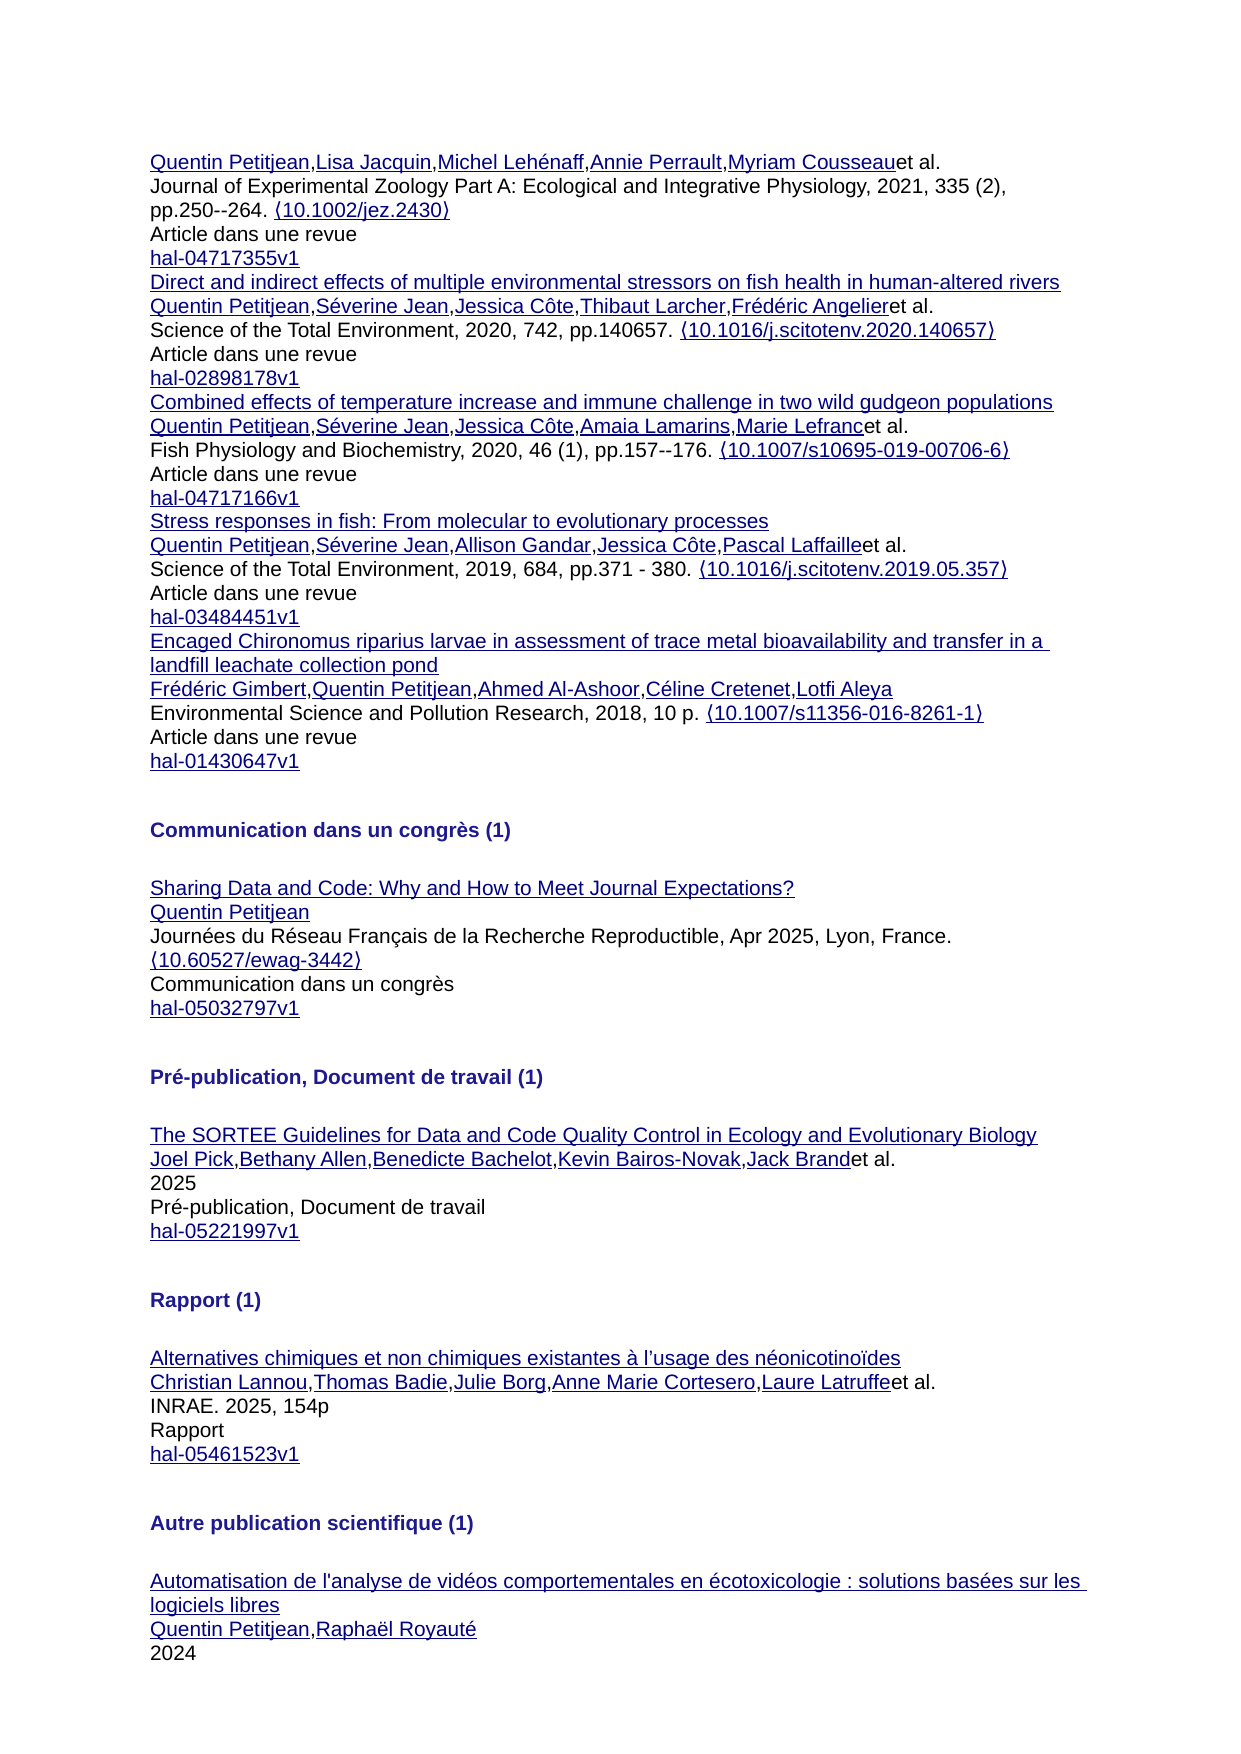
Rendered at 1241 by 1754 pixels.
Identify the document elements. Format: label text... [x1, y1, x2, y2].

subtitle Pré-publication, Document de travail (1) [150, 1064, 1090, 1088]
table_header Alternatives chimiques et non chimiques existantes à l’usage des néonicotinoïdes Christian Lannou,Thomas Badie,Julie Borg,Anne Marie Cortesero,Laure Latruffeet al. INRAE. 2025, 154p Rapport hal-05461523v1 [150, 1346, 1090, 1466]
subtitle Rapport (1) [150, 1287, 1090, 1311]
subtitle Autre publication scientifique (1) [150, 1510, 1090, 1534]
table_cell Stress responses in fish: From molecular to evolutionary processes Quentin Petitjean,Séverine Jean,Allison Gandar,Jessica Côte,Pascal Laffailleet al. Science of the Total Environment, 2019, 684, pp.371 - 380. ⟨10.1016/j.scitotenv.2019.05.357⟩ Article dans une revue hal-03484451v1 [150, 509, 1090, 629]
table_header Automatisation de l'analyse de vidéos comportementales en écotoxicologie : solutions basées sur les logiciels libres Quentin Petitjean,Raphaël Royauté 2024 [150, 1569, 1090, 1664]
table_cell Combined effects of temperature increase and immune challenge in two wild gudgeon populations Quentin Petitjean,Séverine Jean,Jessica Côte,Amaia Lamarins,Marie Lefrancet al. Fish Physiology and Biochemistry, 2020, 46 (1), pp.157--176. ⟨10.1007/s10695-019-00706-6⟩ Article dans une revue hal-04717166v1 [150, 390, 1090, 509]
table_cell Direct and indirect effects of multiple environmental stressors on fish health in human-altered rivers Quentin Petitjean,Séverine Jean,Jessica Côte,Thibaut Larcher,Frédéric Angelieret al. Science of the Total Environment, 2020, 742, pp.140657. ⟨10.1016/j.scitotenv.2020.140657⟩ Article dans une revue hal-02898178v1 [150, 270, 1090, 389]
table_header The SORTEE Guidelines for Data and Code Quality Control in Ecology and Evolutionary Biology Joel Pick,Bethany Allen,Benedicte Bachelot,Kevin Bairos-Novak,Jack Brandet al. 2025 Pré-publication, Document de travail hal-05221997v1 [150, 1123, 1090, 1243]
table_cell Encaged Chironomus riparius larvae in assessment of trace metal bioavailability and transfer in a landfill leachate collection pond Frédéric Gimbert,Quentin Petitjean,Ahmed Al-Ashoor,Céline Cretenet,Lotfi Aleya Environmental Science and Pollution Research, 2018, 10 p. ⟨10.1007/s11356-016-8261-1⟩ Article dans une revue hal-01430647v1 [150, 629, 1090, 773]
subtitle Communication dans un congrès (1) [150, 818, 1090, 842]
table_header Sharing Data and Code: Why and How to Meet Journal Expectations? Quentin Petitjean Journées du Réseau Français de la Recherche Reproductible, Apr 2025, Lyon, France. ⟨10.60527/ewag-3442⟩ Communication dans un congrès hal-05032797v1 [150, 876, 1090, 1020]
table_cell Quentin Petitjean,Lisa Jacquin,Michel Lehénaff,Annie Perrault,Myriam Cousseauet al. Journal of Experimental Zoology Part A: Ecological and Integrative Physiology, 2021, 335 (2), pp.250--264. ⟨10.1002/jez.2430⟩ Article dans une revue hal-04717355v1 [150, 150, 1090, 270]
